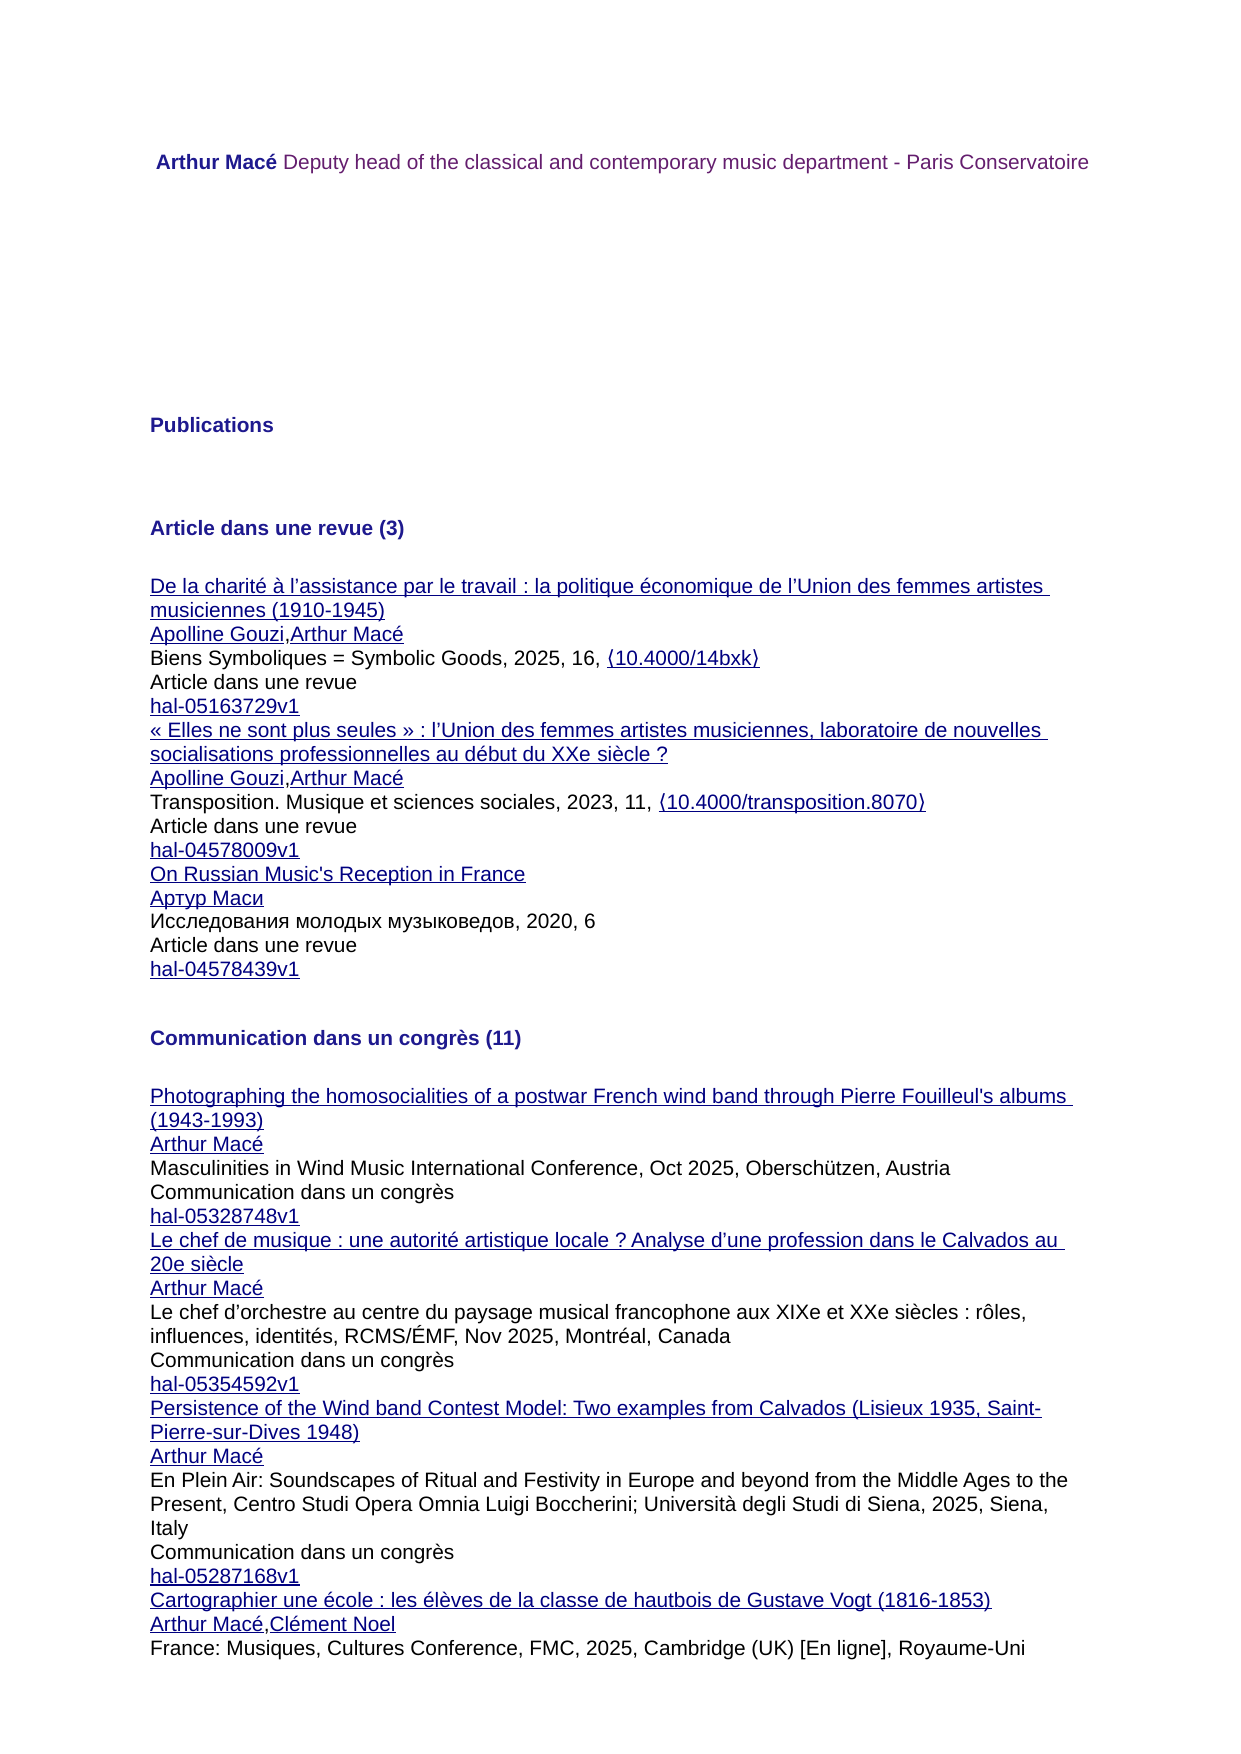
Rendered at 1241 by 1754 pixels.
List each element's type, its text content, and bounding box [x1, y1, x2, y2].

table_cell « Elles ne sont plus seules » : l’Union des femmes artistes musiciennes, laboratoire de nouvelles socialisations professionnelles au début du XXe siècle ? Apolline Gouzi,Arthur Macé Transposition. Musique et sciences sociales, 2023, 11, ⟨10.4000/transposition.8070⟩ Article dans une revue hal-04578009v1 [150, 718, 1090, 861]
subtitle Communication dans un congrès (11) [150, 1026, 1090, 1050]
table_cell On Russian Music's Reception in France Артур Маси Исследования молодых музыковедов, 2020, 6 Article dans une revue hal-04578439v1 [150, 861, 1090, 981]
table_cell Persistence of the Wind band Contest Model: Two examples from Calvados (Lisieux 1935, Saint-Pierre-sur-Dives 1948) Arthur Macé En Plein Air: Soundscapes of Ritual and Festivity in Europe and beyond from the Middle Ages to the Present, Centro Studi Opera Omnia Luigi Boccherini; Università degli Studi di Siena, 2025, Siena, Italy Communication dans un congrès hal-05287168v1 [150, 1396, 1090, 1587]
subtitle Arthur Macé Deputy head of the classical and contemporary music department - Paris Conservatoire [150, 150, 1090, 174]
table_header Photographing the homosocialities of a postwar French wind band through Pierre Fouilleul's albums (1943-1993) Arthur Macé Masculinities in Wind Music International Conference, Oct 2025, Oberschützen, Austria Communication dans un congrès hal-05328748v1 [150, 1084, 1090, 1228]
subtitle Article dans une revue (3) [150, 516, 1090, 539]
table_cell Le chef de musique : une autorité artistique locale ? Analyse d’une profession dans le Calvados au 20e siècle Arthur Macé Le chef d’orchestre au centre du paysage musical francophone aux XIXe et XXe siècles : rôles, influences, identités, RCMS/ÉMF, Nov 2025, Montréal, Canada Communication dans un congrès hal-05354592v1 [150, 1228, 1090, 1396]
table_header De la charité à l’assistance par le travail : la politique économique de l’Union des femmes artistes musiciennes (1910-1945) Apolline Gouzi,Arthur Macé Biens Symboliques = Symbolic Goods, 2025, 16, ⟨10.4000/14bxk⟩ Article dans une revue hal-05163729v1 [150, 574, 1090, 718]
subtitle Publications [150, 412, 1090, 436]
table_cell Cartographier une école : les élèves de la classe de hautbois de Gustave Vogt (1816-1853) Arthur Macé,Clément Noel France: Musiques, Cultures Conference, FMC, 2025, Cambridge (UK) [En ligne], Royaume-Uni [150, 1588, 1090, 1659]
